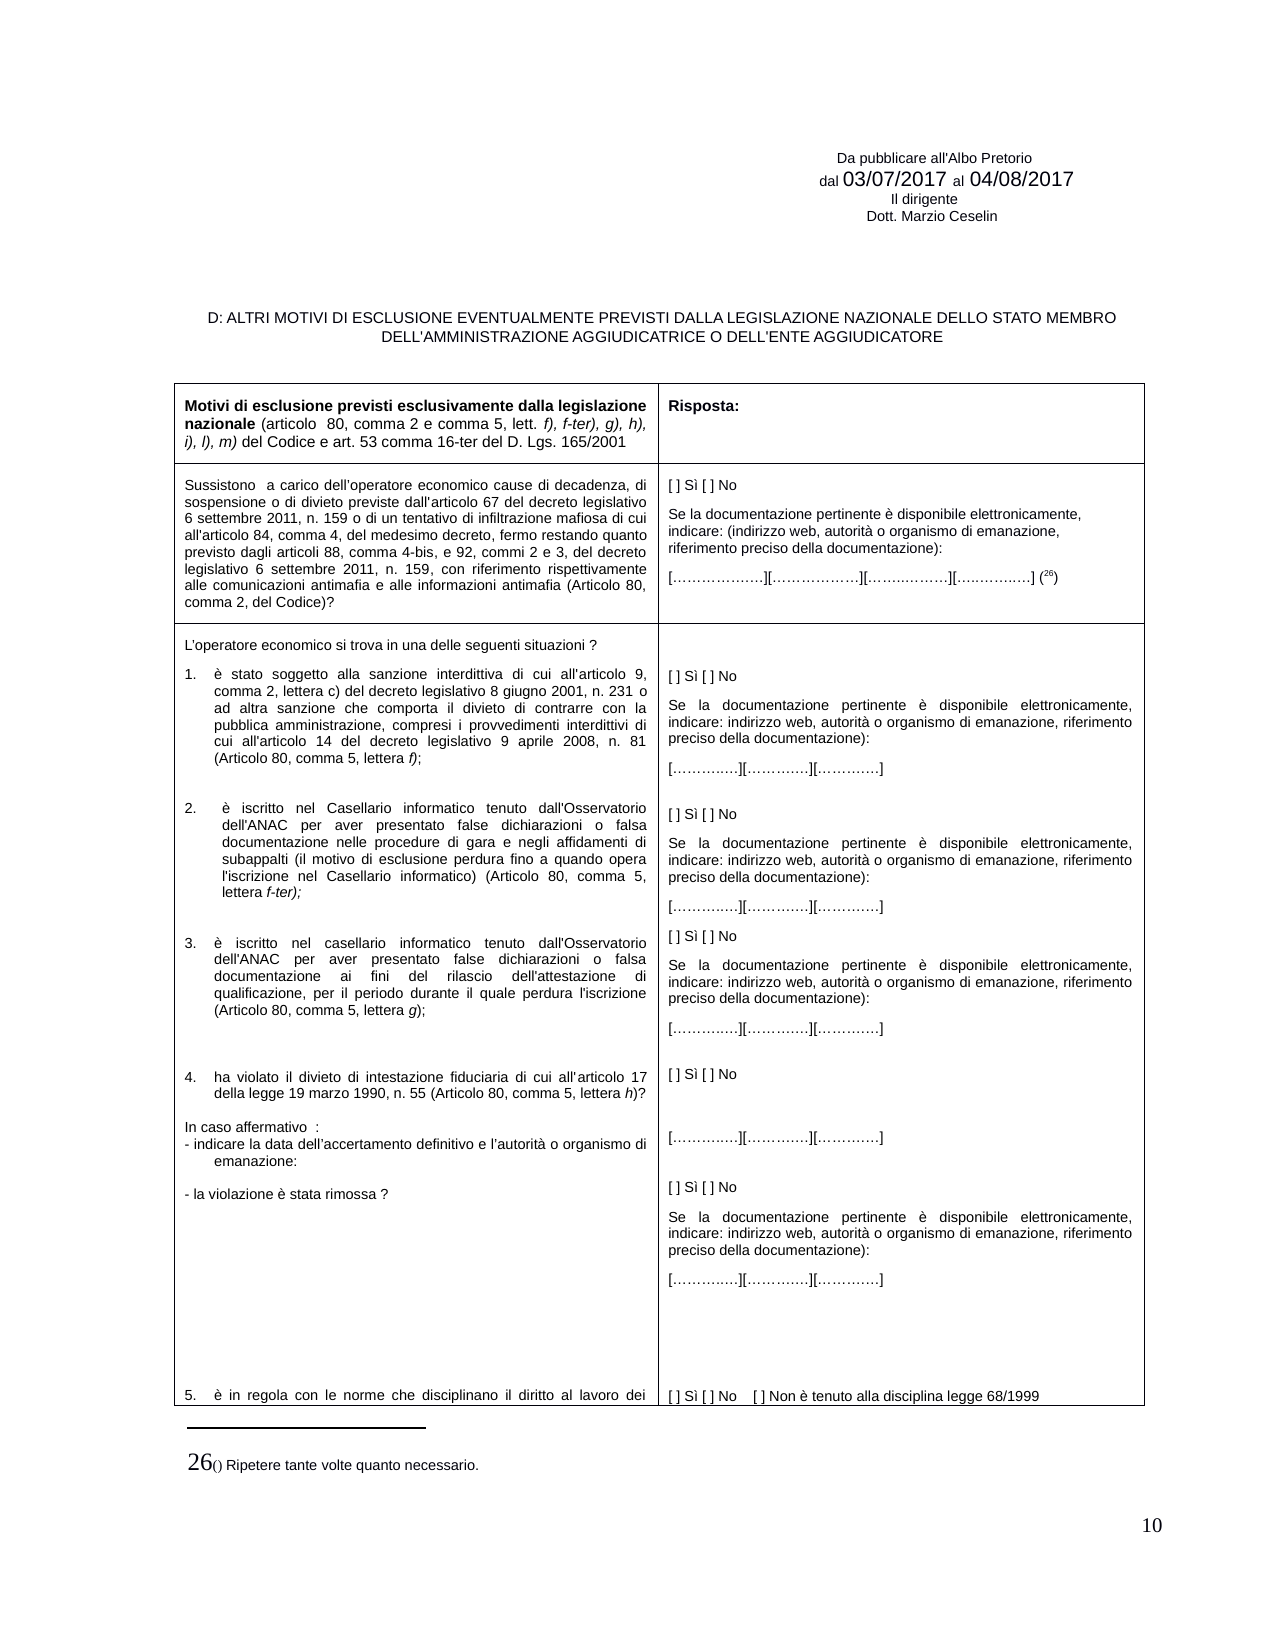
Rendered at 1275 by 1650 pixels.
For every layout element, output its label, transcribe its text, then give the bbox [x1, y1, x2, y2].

table_header Motivi di esclusione previsti esclusivamente dalla legislazione nazionale (articolo 80, comma 2 e comma 5, lett. f), f-ter), g), h), i), l), m) del Codice e art. 53 comma 16-ter del D. Lgs. 165/2001 [175, 384, 658, 463]
table_cell L’operatore economico si trova in una delle seguenti situazioni ? è stato soggetto alla sanzione interdittiva di cui all'articolo 9, comma 2, lettera c) del decreto legislativo 8 giugno 2001, n. 231 o ad altra sanzione che comporta il divieto di contrarre con la pubblica amministrazione, compresi i provvedimenti interdittivi di cui all'articolo 14 del decreto legislativo 9 aprile 2008, n. 81 (Articolo 80, comma 5, lettera f); è iscritto nel Casellario informatico tenuto dall'Osservatorio dell'ANAC per aver presentato false dichiarazioni o falsa documentazione nelle procedure di gara e negli affidamenti di subappalti (il motivo di esclusione perdura fino a quando opera l'iscrizione nel Casellario informatico) (Articolo 80, comma 5, lettera f-ter); è iscritto nel casellario informatico tenuto dall'Osservatorio dell'ANAC per aver presentato false dichiarazioni o falsa documentazione ai fini del rilascio dell'attestazione di qualificazione, per il periodo durante il quale perdura l'iscrizione (Articolo 80, comma 5, lettera g); ha violato il divieto di intestazione fiduciaria di cui all'articolo 17 della legge 19 marzo 1990, n. 55 (Articolo 80, comma 5, lettera h)? In caso affermativo : - indicare la data dell’accertamento definitivo e l’autorità o organismo di emanazione: - la violazione è stata rimossa ? è in regola con le norme che disciplinano il diritto al lavoro dei [175, 624, 658, 1405]
table_cell [ ] Sì [ ] No Se la documentazione pertinente è disponibile elettronicamente, indicare: indirizzo web, autorità o organismo di emanazione, riferimento preciso della documentazione): [………..…][……….…][……….…] [ ] Sì [ ] No Se la documentazione pertinente è disponibile elettronicamente, indicare: indirizzo web, autorità o organismo di emanazione, riferimento preciso della documentazione): [………..…][……….…][……….…] [ ] Sì [ ] No Se la documentazione pertinente è disponibile elettronicamente, indicare: indirizzo web, autorità o organismo di emanazione, riferimento preciso della documentazione): [………..…][……….…][……….…] [ ] Sì [ ] No [………..…][……….…][……….…] [ ] Sì [ ] No Se la documentazione pertinente è disponibile elettronicamente, indicare: indirizzo web, autorità o organismo di emanazione, riferimento preciso della documentazione): [………..…][……….…][……….…] [ ] Sì [ ] No [ ] Non è tenuto alla disciplina legge 68/1999 [659, 624, 1144, 1405]
table_header Risposta: [659, 384, 1144, 463]
table_cell Sussistono a carico dell’operatore economico cause di decadenza, di sospensione o di divieto previste dall'articolo 67 del decreto legislativo 6 settembre 2011, n. 159 o di un tentativo di infiltrazione mafiosa di cui all'articolo 84, comma 4, del medesimo decreto, fermo restando quanto previsto dagli articoli 88, comma 4-bis, e 92, commi 2 e 3, del decreto legislativo 6 settembre 2011, n. 159, con riferimento rispettivamente alle comunicazioni antimafia e alle informazioni antimafia (Articolo 80, comma 2, del Codice)? [175, 464, 658, 623]
table_cell [ ] Sì [ ] No Se la documentazione pertinente è disponibile elettronicamente, indicare: (indirizzo web, autorità o organismo di emanazione, riferimento preciso della documentazione): […………….…][………………][……..………][…..……..…] () [659, 464, 1144, 623]
title D: Altri motivi di esclusione eventualmente previsti dalla legislazione nazionale dello Stato membro dell'amministrazione aggiudicatrice o dell'ente aggiudicatore [187, 309, 1137, 345]
